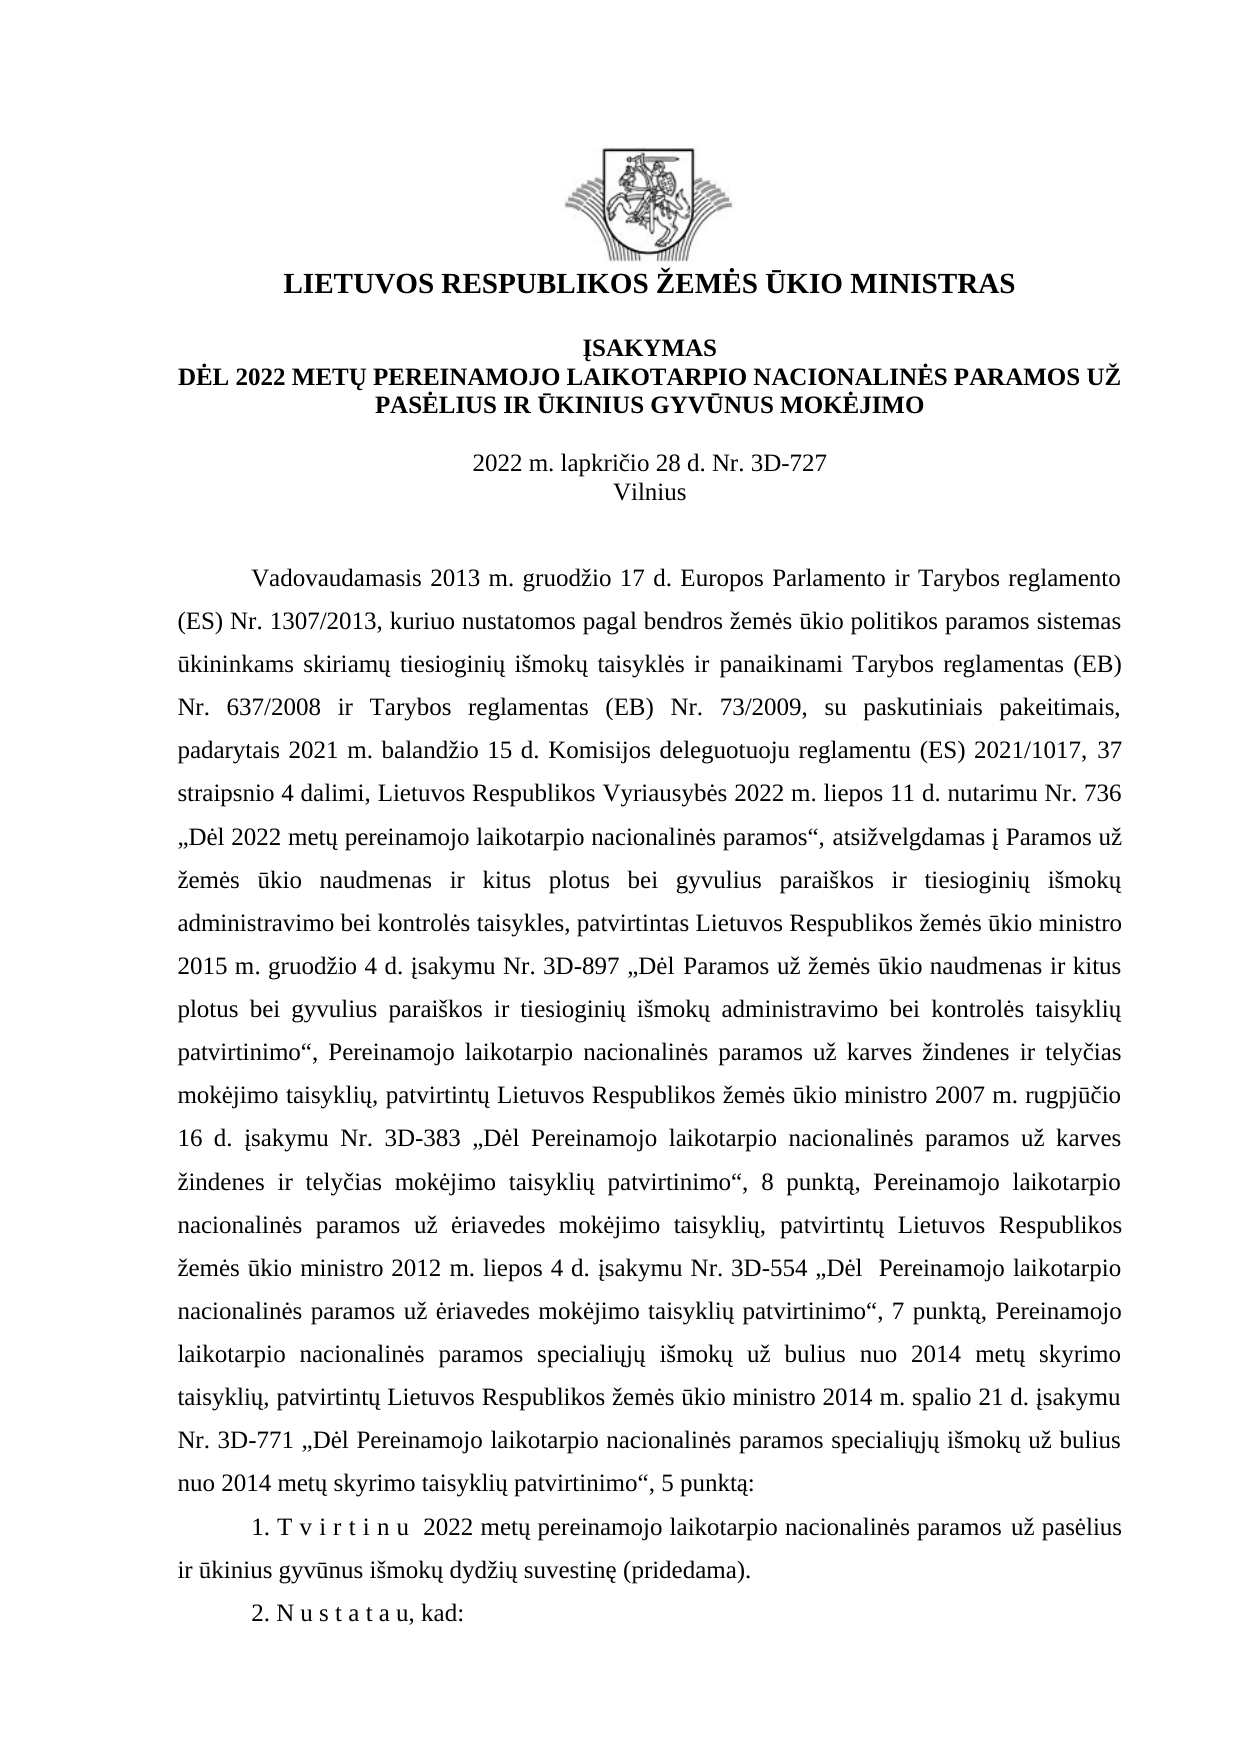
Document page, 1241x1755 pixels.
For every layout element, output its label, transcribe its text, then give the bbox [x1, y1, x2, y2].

text 2022 m. lapkričio 28 d. Nr. 3D-727 [177, 448, 1122, 477]
text ĮSAKYMAS [177, 333, 1122, 362]
text 1. T v i r t i n u 2022 metų pereinamojo laikotarpio nacionalinės paramos už pasėlius ir ūkinius gyvūnus išmokų dydžių suvestinę (pridedama). [177, 1512, 1122, 1583]
text Vadovaudamasis 2013 m. gruodžio 17 d. Europos Parlamento ir Tarybos reglamento (ES) Nr. 1307/2013, kuriuo nustatomos pagal bendros žemės ūkio politikos paramos sistemas ūkininkams skiriamų tiesioginių išmokų taisyklės ir panaikinami Tarybos reglamentas (EB) Nr. 637/2008 ir Tarybos reglamentas (EB) Nr. 73/2009, su paskutiniais pakeitimais, padarytais 2021 m. balandžio 15 d. Komisijos deleguotuoju reglamentu (ES) 2021/1017, 37 straipsnio 4 dalimi, Lietuvos Respublikos Vyriausybės 2022 m. liepos 11 d. nutarimu Nr. 736 „Dėl 2022 metų pereinamojo laikotarpio nacionalinės paramos“, atsižvelgdamas į Paramos už žemės ūkio naudmenas ir kitus plotus bei gyvulius paraiškos ir tiesioginių išmokų administravimo bei kontrolės taisykles, patvirtintas Lietuvos Respublikos žemės ūkio ministro 2015 m. gruodžio 4 d. įsakymu Nr. 3D-897 „Dėl Paramos už žemės ūkio naudmenas ir kitus plotus bei gyvulius paraiškos ir tiesioginių išmokų administravimo bei kontrolės taisyklių patvirtinimo“, Pereinamojo laikotarpio nacionalinės paramos už karves žindenes ir telyčias mokėjimo taisyklių, patvirtintų Lietuvos Respublikos žemės ūkio ministro 2007 m. rugpjūčio 16 d. įsakymu Nr. 3D-383 „Dėl Pereinamojo laikotarpio nacionalinės paramos už karves žindenes ir telyčias mokėjimo taisyklių patvirtinimo“, 8 punktą, Pereinamojo laikotarpio nacionalinės paramos už ėriavedes mokėjimo taisyklių, patvirtintų Lietuvos Respublikos žemės ūkio ministro 2012 m. liepos 4 d. įsakymu Nr. 3D-554 „Dėl Pereinamojo laikotarpio nacionalinės paramos už ėriavedes mokėjimo taisyklių patvirtinimo“, 7 punktą, Pereinamojo laikotarpio nacionalinės paramos specialiųjų išmokų už bulius nuo 2014 metų skyrimo taisyklių, patvirtintų Lietuvos Respublikos žemės ūkio ministro 2014 m. spalio 21 d. įsakymu Nr. 3D-771 „Dėl Pereinamojo laikotarpio nacionalinės paramos specialiųjų išmokų už bulius nuo 2014 metų skyrimo taisyklių patvirtinimo“, 5 punktą: [177, 563, 1122, 1497]
text Vilnius [177, 477, 1122, 505]
text LIETUVOS RESPUBLIKOS ŽEMĖS ŪKIO MINISTRAS [177, 266, 1122, 299]
text 2. N u s t a t a u, kad: [177, 1598, 1122, 1627]
text DĖL 2022 metų pereinamojo laikotarpio nacionalinės paramos už pasėlius IR ŪKINIUS GYVŪNUS MOKĖJIMO [177, 362, 1122, 419]
